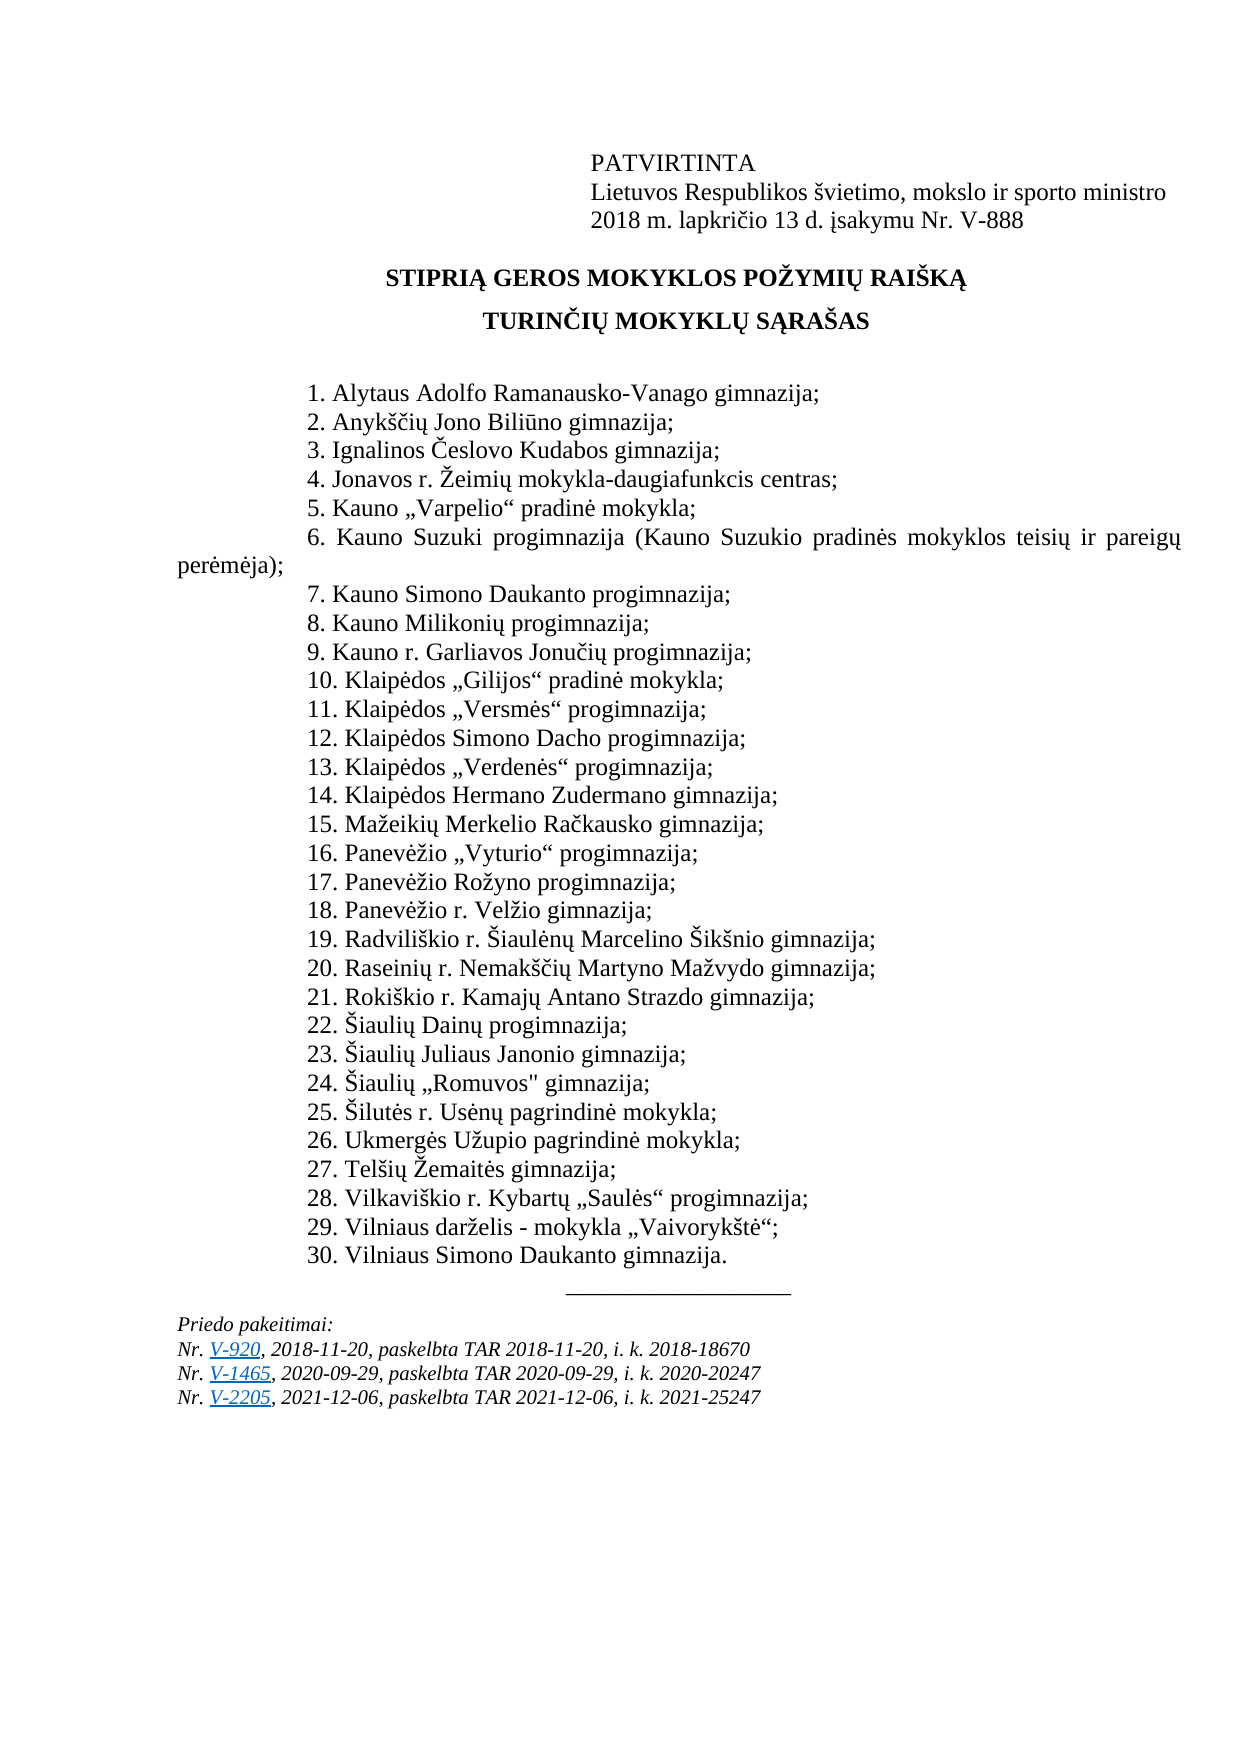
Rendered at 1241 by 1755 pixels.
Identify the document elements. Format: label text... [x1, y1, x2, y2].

text __________________ [177, 1269, 1182, 1298]
text 11. Klaipėdos „Versmės“ progimnazija; [177, 694, 1182, 723]
text TURINČIŲ MOKYKLŲ SĄRAŠAS [177, 306, 1182, 335]
text 2018 m. lapkričio 13 d. įsakymu Nr. V-888 [177, 206, 1182, 234]
text Nr. V-1465, 2020-09-29, paskelbta TAR 2020-09-29, i. k. 2020-20247 [177, 1361, 1182, 1384]
text 28. Vilkaviškio r. Kybartų „Saulės“ progimnazija; [177, 1183, 1182, 1212]
text 19. Radviliškio r. Šiaulėnų Marcelino Šikšnio gimnazija; [177, 924, 1182, 953]
text 2. Anykščių Jono Biliūno gimnazija; [177, 407, 1182, 436]
text 26. Ukmergės Užupio pagrindinė mokykla; [177, 1126, 1182, 1154]
text 10. Klaipėdos „Gilijos“ pradinė mokykla; [177, 666, 1182, 694]
text 13. Klaipėdos „Verdenės“ progimnazija; [177, 752, 1182, 781]
text PATVIRTINTA [177, 148, 1182, 177]
text 14. Klaipėdos Hermano Zudermano gimnazija; [177, 781, 1182, 809]
text 16. Panevėžio „Vyturio“ progimnazija; [177, 838, 1182, 867]
text 29. Vilniaus darželis - mokykla „Vaivorykštė“; [177, 1212, 1182, 1241]
text 24. Šiaulių „Romuvos" gimnazija; [177, 1068, 1182, 1097]
text Nr. V-920, 2018-11-20, paskelbta TAR 2018-11-20, i. k. 2018-18670 [177, 1336, 1182, 1361]
text 22. Šiaulių Dainų progimnazija; [177, 1011, 1182, 1039]
text 17. Panevėžio Rožyno progimnazija; [177, 867, 1182, 896]
text 21. Rokiškio r. Kamajų Antano Strazdo gimnazija; [177, 982, 1182, 1011]
text Priedo pakeitimai: [177, 1312, 1182, 1336]
text 27. Telšių Žemaitės gimnazija; [177, 1154, 1182, 1183]
text 7. Kauno Simono Daukanto progimnazija; [177, 579, 1182, 608]
text 12. Klaipėdos Simono Dacho progimnazija; [177, 723, 1182, 752]
text 5. Kauno „Varpelio“ pradinė mokykla; [177, 493, 1182, 522]
text 25. Šilutės r. Usėnų pagrindinė mokykla; [177, 1097, 1182, 1126]
text 8. Kauno Milikonių progimnazija; [177, 608, 1182, 637]
text 1. Alytaus Adolfo Ramanausko-Vanago gimnazija; [177, 378, 1182, 407]
text 30. Vilniaus Simono Daukanto gimnazija. [177, 1241, 1182, 1269]
text 3. Ignalinos Česlovo Kudabos gimnazija; [177, 436, 1182, 464]
text STIPRIĄ GEROS MOKYKLOS POŽYMIŲ RAIŠKĄ [177, 263, 1182, 292]
text 23. Šiaulių Juliaus Janonio gimnazija; [177, 1039, 1182, 1068]
text 6. Kauno Suzuki progimnazija (Kauno Suzukio pradinės mokyklos teisių ir pareigų perėmėja); [177, 522, 1182, 579]
text 9. Kauno r. Garliavos Jonučių progimnazija; [177, 637, 1182, 666]
text Lietuvos Respublikos švietimo, mokslo ir sporto ministro [177, 177, 1182, 206]
text 18. Panevėžio r. Velžio gimnazija; [177, 896, 1182, 924]
text 15. Mažeikių Merkelio Račkausko gimnazija; [177, 809, 1182, 838]
text 4. Jonavos r. Žeimių mokykla-daugiafunkcis centras; [177, 464, 1182, 493]
text 20. Raseinių r. Nemakščių Martyno Mažvydo gimnazija; [177, 953, 1182, 982]
text Nr. V-2205, 2021-12-06, paskelbta TAR 2021-12-06, i. k. 2021-25247 [177, 1384, 1182, 1409]
